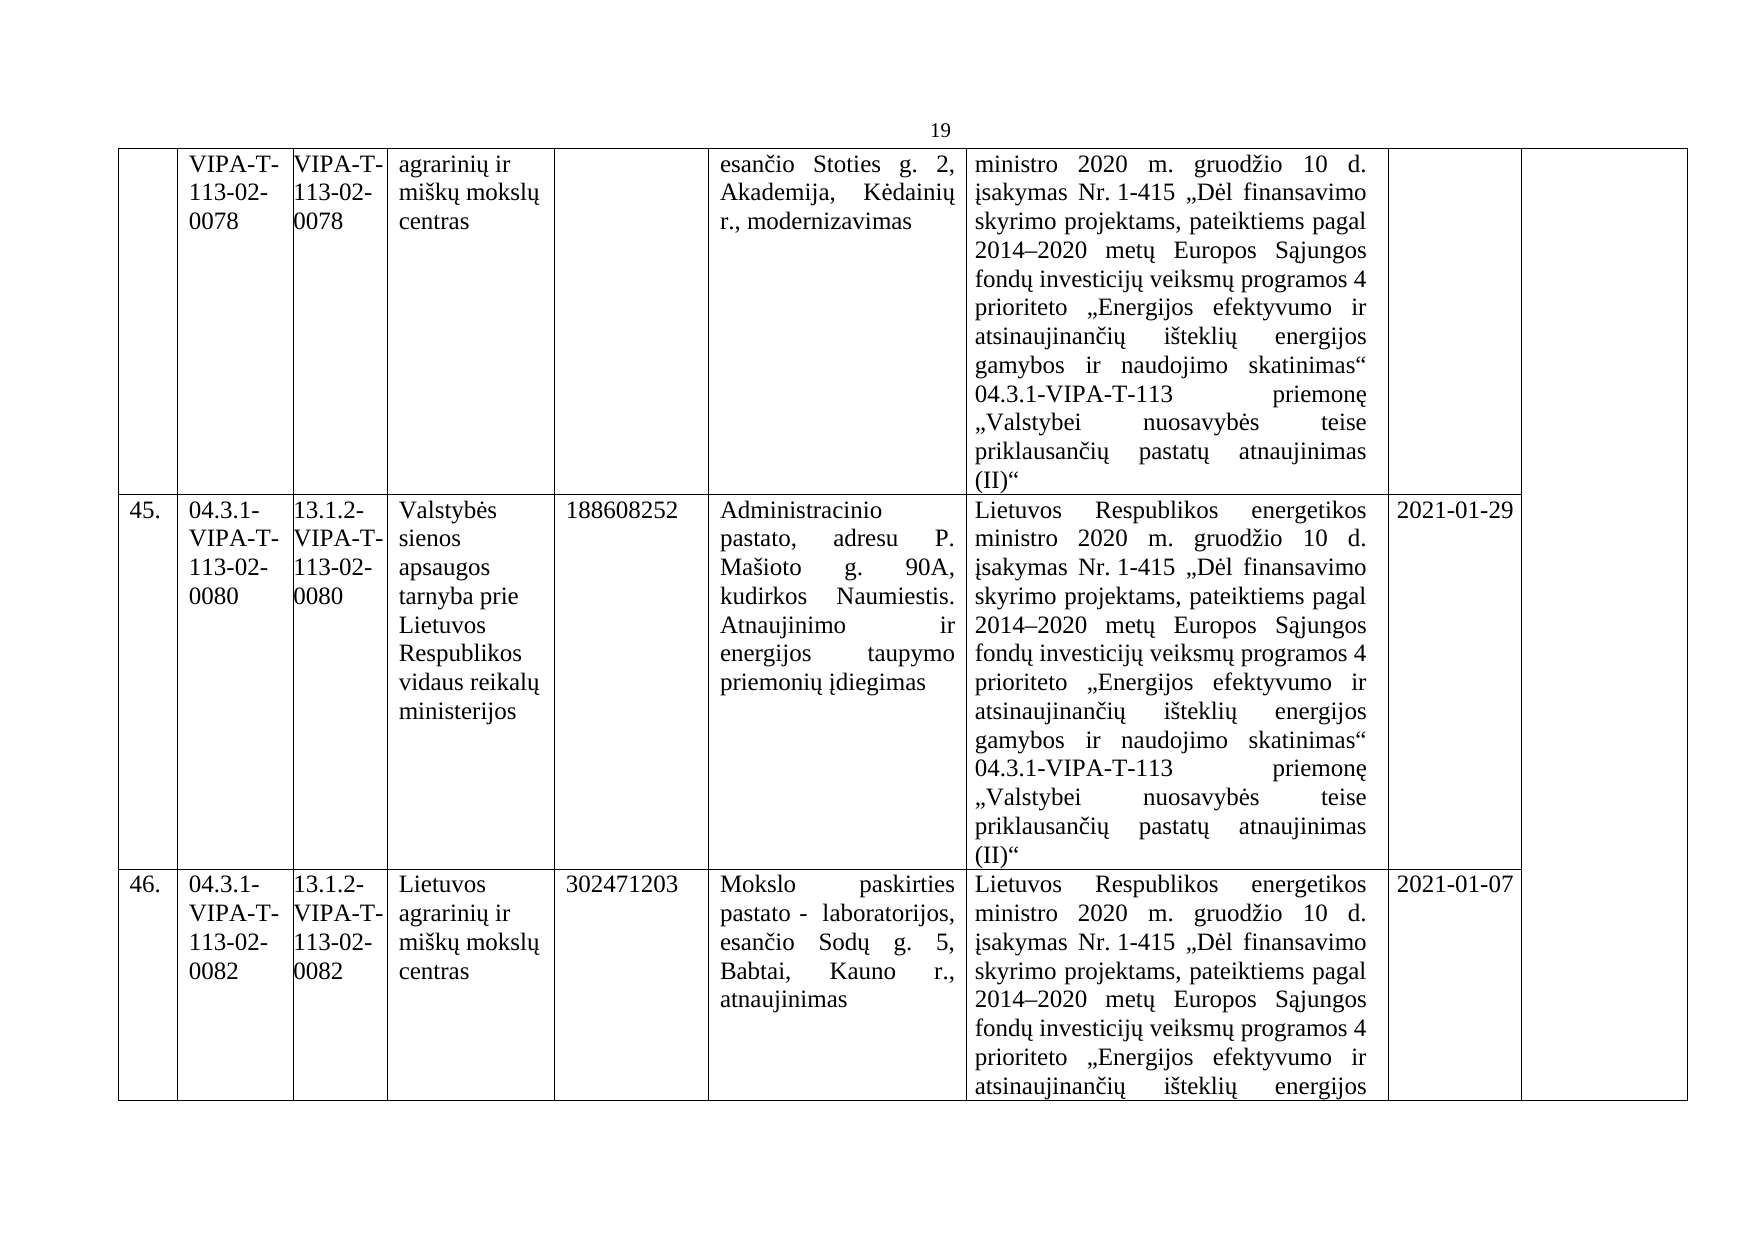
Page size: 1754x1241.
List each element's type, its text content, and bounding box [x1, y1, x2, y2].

table_cell 2021-01-29 [1389, 495, 1521, 868]
table_cell [1389, 149, 1521, 494]
table_cell 04.3.1-VIPA-T-113-02-0082 [178, 870, 293, 1099]
table_cell agrarinių ir miškų mokslų centras [388, 149, 554, 494]
table_cell 45. [119, 495, 177, 868]
table_cell VIPA-T-113-02-0078 [294, 149, 387, 494]
table_cell ministro 2020 m. gruodžio 10 d. įsakymas Nr. 1-415 „Dėl finansavimo skyrimo projektams, pateiktiems pagal 2014–2020 metų Europos Sąjungos fondų investicijų veiksmų programos 4 prioriteto „Energijos efektyvumo ir atsinaujinančių išteklių energijos gamybos ir naudojimo skatinimas“ 04.3.1-VIPA-T-113 priemonę „Valstybei nuosavybės teise priklausančių pastatų atnaujinimas (II)“ [967, 149, 1388, 494]
table_cell esančio Stoties g. 2, Akademija, Kėdainių r., modernizavimas [709, 149, 966, 494]
table_cell 13.1.2-VIPA-T-113-02-0080 [294, 495, 387, 868]
table_cell Lietuvos agrarinių ir miškų mokslų centras [388, 870, 554, 1099]
table_cell [555, 149, 708, 494]
table_cell 2021-01-07 [1389, 870, 1521, 1099]
table_cell Valstybės sienos apsaugos tarnyba prie Lietuvos Respublikos vidaus reikalų ministerijos [388, 495, 554, 868]
table_cell [1522, 149, 1687, 1099]
table_cell 188608252 [555, 495, 708, 868]
table_cell Lietuvos Respublikos energetikos ministro 2020 m. gruodžio 10 d. įsakymas Nr. 1-415 „Dėl finansavimo skyrimo projektams, pateiktiems pagal 2014–2020 metų Europos Sąjungos fondų investicijų veiksmų programos 4 prioriteto „Energijos efektyvumo ir atsinaujinančių išteklių energijos [967, 870, 1388, 1099]
table_cell Mokslo paskirties pastato - laboratorijos, esančio Sodų g. 5, Babtai, Kauno r., atnaujinimas [709, 870, 966, 1099]
table_cell Lietuvos Respublikos energetikos ministro 2020 m. gruodžio 10 d. įsakymas Nr. 1-415 „Dėl finansavimo skyrimo projektams, pateiktiems pagal 2014–2020 metų Europos Sąjungos fondų investicijų veiksmų programos 4 prioriteto „Energijos efektyvumo ir atsinaujinančių išteklių energijos gamybos ir naudojimo skatinimas“ 04.3.1-VIPA-T-113 priemonę „Valstybei nuosavybės teise priklausančių pastatų atnaujinimas (II)“ [967, 495, 1388, 868]
table_cell 46. [119, 870, 177, 1099]
table_cell Administracinio pastato, adresu P. Mašioto g. 90A, kudirkos Naumiestis. Atnaujinimo ir energijos taupymo priemonių įdiegimas [709, 495, 966, 868]
table_cell 13.1.2-VIPA-T-113-02-0082 [294, 870, 387, 1099]
table_cell 04.3.1-VIPA-T-113-02-0080 [178, 495, 293, 868]
table_cell 302471203 [555, 870, 708, 1099]
table_cell VIPA-T-113-02-0078 [178, 149, 293, 494]
table_cell [119, 149, 177, 494]
